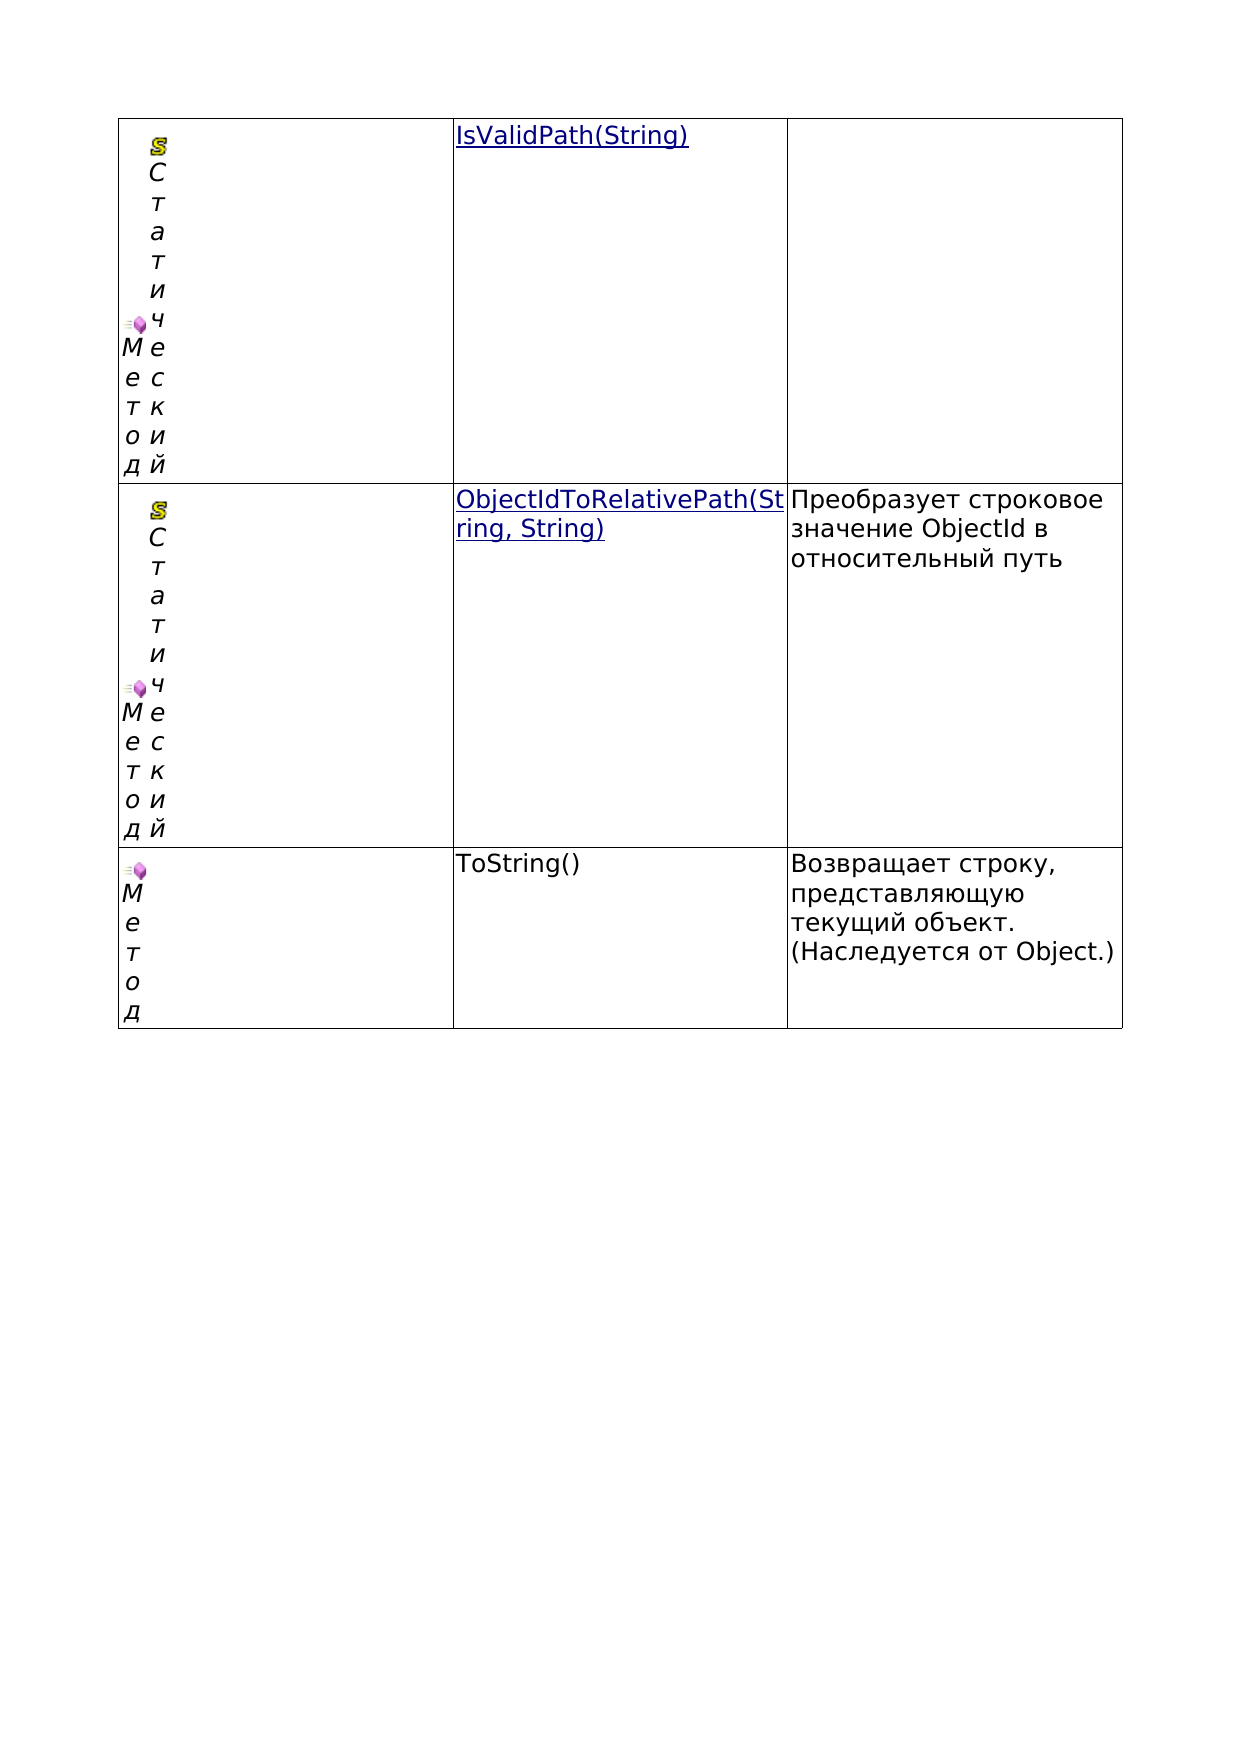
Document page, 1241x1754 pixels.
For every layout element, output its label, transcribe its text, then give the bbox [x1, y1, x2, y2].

table_cell IsValidPath(String) [454, 119, 787, 482]
table_cell [119, 848, 453, 1028]
picture [121, 316, 146, 334]
table_cell [119, 484, 453, 847]
picture [146, 497, 172, 523]
table_cell [119, 119, 453, 482]
picture [146, 133, 172, 159]
table_cell ObjectIdToRelativePath(String, String) [454, 484, 787, 847]
table_cell ToString() [454, 848, 787, 1028]
picture [121, 862, 147, 880]
table_cell [788, 119, 1122, 482]
table_cell Возвращает строку, представляющую текущий объект. (Наследуется от Object.) [788, 848, 1122, 1028]
picture [121, 680, 146, 698]
table_cell Преобразует строковое значение ObjectId в относительный путь [788, 484, 1122, 847]
